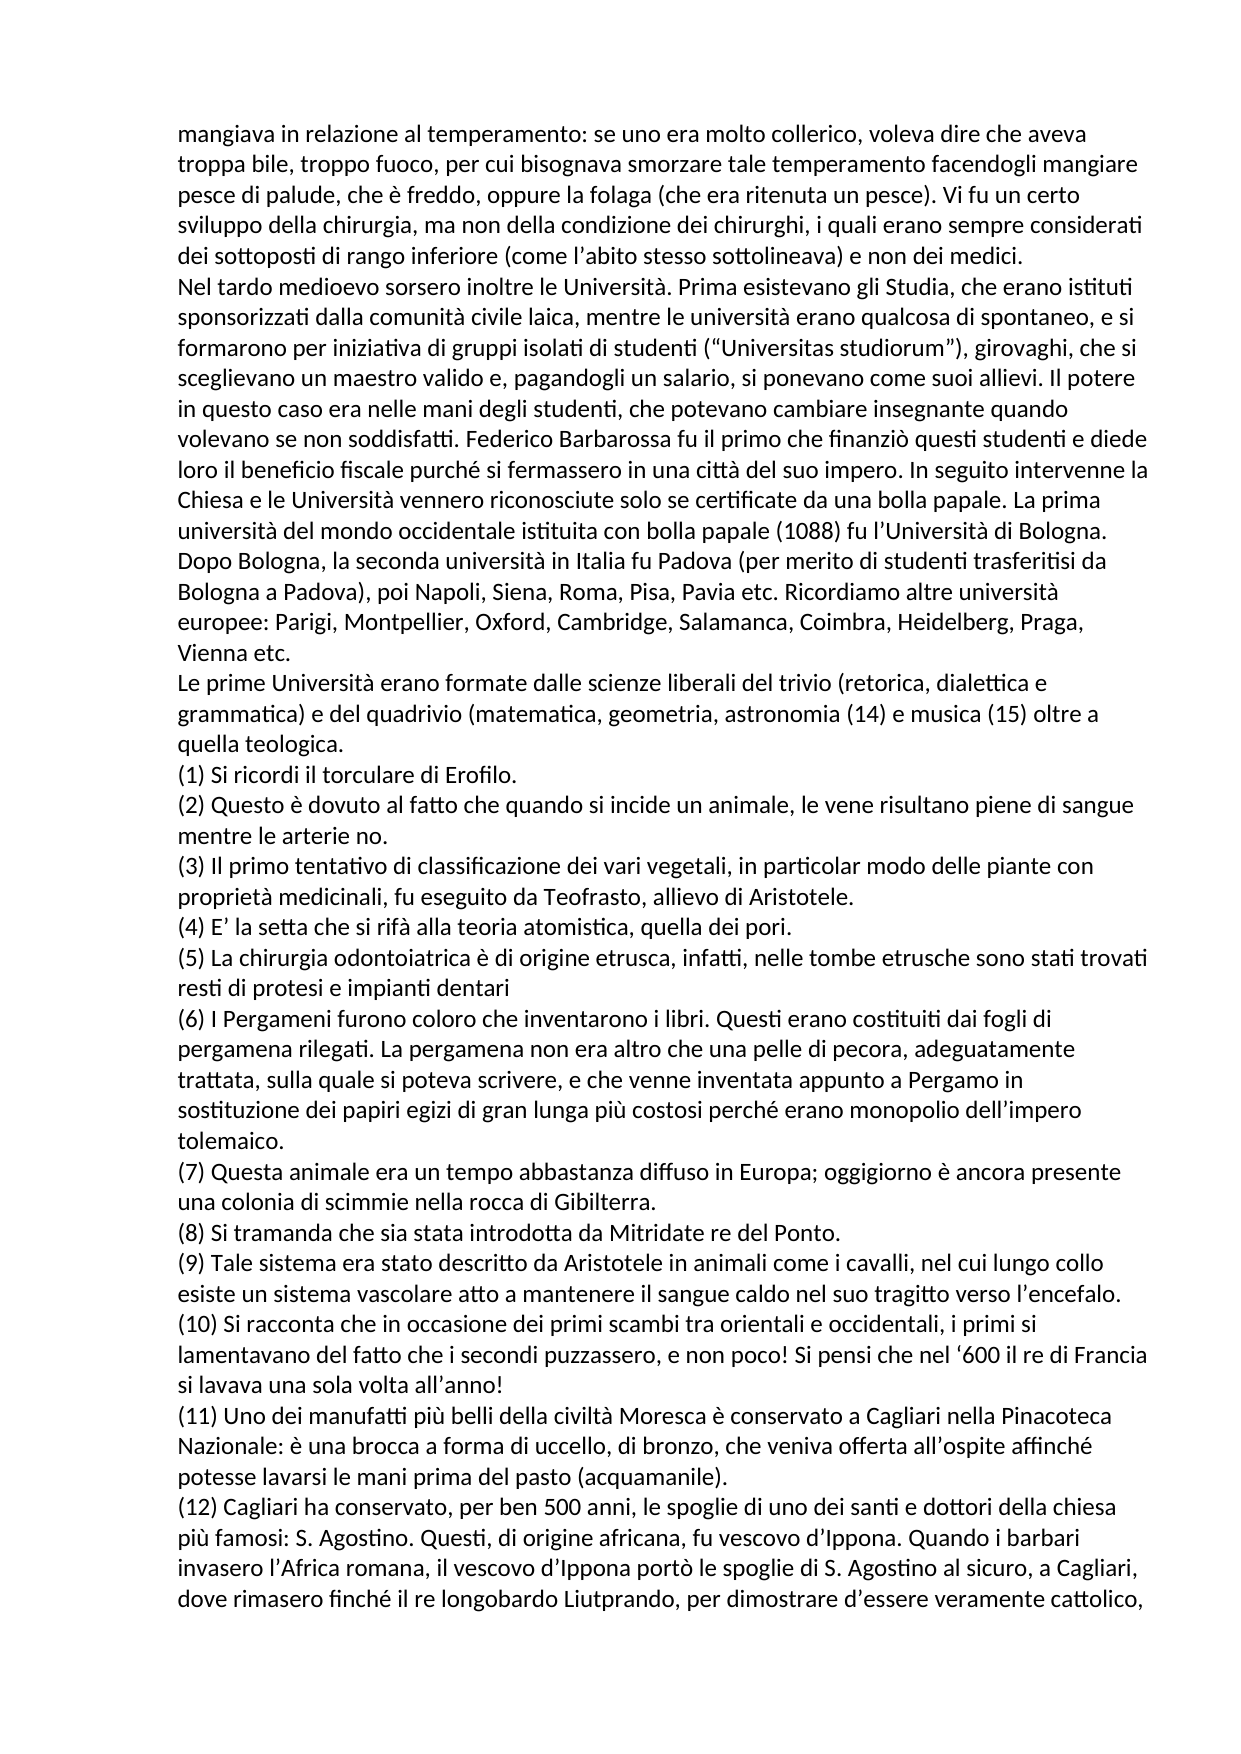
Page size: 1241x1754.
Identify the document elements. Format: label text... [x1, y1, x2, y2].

text mangiava in relazione al temperamento: se uno era molto collerico, voleva dire che aveva troppa bile, troppo fuoco, per cui bisognava smorzare tale temperamento facendogli mangiare pesce di palude, che è freddo, oppure la folaga (che era ritenuta un pesce). Vi fu un certo sviluppo della chirurgia, ma non della condizione dei chirurghi, i quali erano sempre considerati dei sottoposti di rango inferiore (come l’abito stesso sottolineava) e non dei medici. [177, 118, 1152, 271]
text (3) Il primo tentativo di classificazione dei vari vegetali, in particolar modo delle piante con proprietà medicinali, fu eseguito da Teofrasto, allievo di Aristotele. [177, 851, 1152, 912]
text Nel tardo medioevo sorsero inoltre le Università. Prima esistevano gli Studia, che erano istituti sponsorizzati dalla comunità civile laica, mentre le università erano qualcosa di spontaneo, e si formarono per iniziativa di gruppi isolati di studenti (“Universitas studiorum”), girovaghi, che si sceglievano un maestro valido e, pagandogli un salario, si ponevano come suoi allievi. Il potere in questo caso era nelle mani degli studenti, che potevano cambiare insegnante quando volevano se non soddisfatti. Federico Barbarossa fu il primo che finanziò questi studenti e diede loro il beneficio fiscale purché si fermassero in una città del suo impero. In seguito intervenne la Chiesa e le Università vennero riconosciute solo se certificate da una bolla papale. La prima università del mondo occidentale istituita con bolla papale (1088) fu l’Università di Bologna. Dopo Bologna, la seconda università in Italia fu Padova (per merito di studenti trasferitisi da Bologna a Padova), poi Napoli, Siena, Roma, Pisa, Pavia etc. Ricordiamo altre università europee: Parigi, Montpellier, Oxford, Cambridge, Salamanca, Coimbra, Heidelberg, Praga, Vienna etc. [177, 271, 1152, 667]
text (7) Questa animale era un tempo abbastanza diffuso in Europa; oggigiorno è ancora presente una colonia di scimmie nella rocca di Gibilterra. [177, 1156, 1152, 1217]
text (6) I Pergameni furono coloro che inventarono i libri. Questi erano costituiti dai fogli di pergamena rilegati. La pergamena non era altro che una pelle di pecora, adeguatamente trattata, sulla quale si poteva scrivere, e che venne inventata appunto a Pergamo in sostituzione dei papiri egizi di gran lunga più costosi perché erano monopolio dell’impero tolemaico. [177, 1003, 1152, 1156]
text (4) E’ la setta che si rifà alla teoria atomistica, quella dei pori. [177, 912, 1152, 942]
text (8) Si tramanda che sia stata introdotta da Mitridate re del Ponto. [177, 1217, 1152, 1247]
text (11) Uno dei manufatti più belli della civiltà Moresca è conservato a Cagliari nella Pinacoteca Nazionale: è una brocca a forma di uccello, di bronzo, che veniva offerta all’ospite affinché potesse lavarsi le mani prima del pasto (acquamanile). [177, 1400, 1152, 1491]
text Le prime Università erano formate dalle scienze liberali del trivio (retorica, dialettica e grammatica) e del quadrivio (matematica, geometria, astronomia (14) e musica (15) oltre a quella teologica. [177, 667, 1152, 759]
text (5) La chirurgia odontoiatrica è di origine etrusca, infatti, nelle tombe etrusche sono stati trovati resti di protesi e impianti dentari [177, 942, 1152, 1003]
text (10) Si racconta che in occasione dei primi scambi tra orientali e occidentali, i primi si lamentavano del fatto che i secondi puzzassero, e non poco! Si pensi che nel ‘600 il re di Francia si lavava una sola volta all’anno! [177, 1308, 1152, 1400]
text (12) Cagliari ha conservato, per ben 500 anni, le spoglie di uno dei santi e dottori della chiesa più famosi: S. Agostino. Questi, di origine africana, fu vescovo d’Ippona. Quando i barbari invasero l’Africa romana, il vescovo d’Ippona portò le spoglie di S. Agostino al sicuro, a Cagliari, dove rimasero finché il re longobardo Liutprando, per dimostrare d’essere veramente cattolico, [177, 1491, 1152, 1613]
text (1) Si ricordi il torculare di Erofilo. [177, 759, 1152, 789]
text (2) Questo è dovuto al fatto che quando si incide un animale, le vene risultano piene di sangue mentre le arterie no. [177, 789, 1152, 851]
text (9) Tale sistema era stato descritto da Aristotele in animali come i cavalli, nel cui lungo collo esiste un sistema vascolare atto a mantenere il sangue caldo nel suo tragitto verso l’encefalo. [177, 1247, 1152, 1308]
